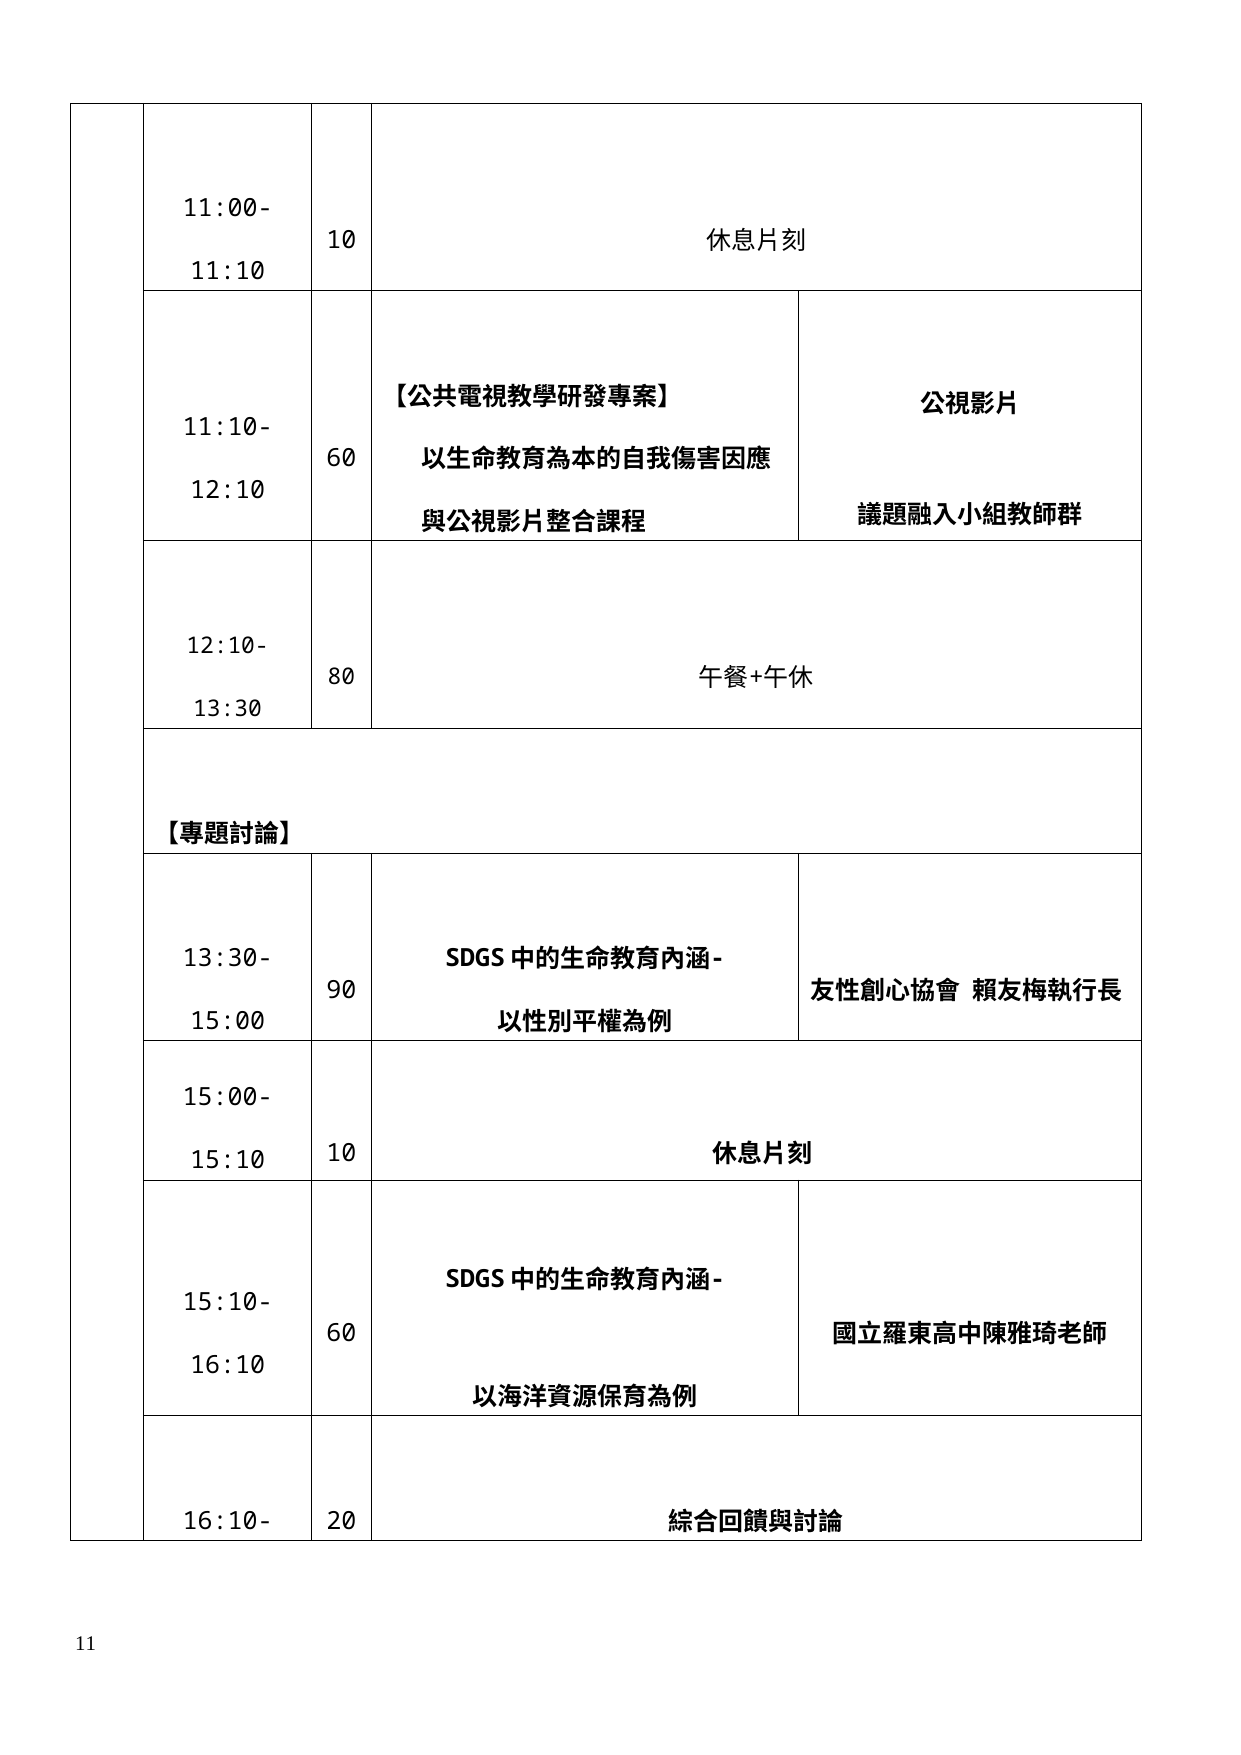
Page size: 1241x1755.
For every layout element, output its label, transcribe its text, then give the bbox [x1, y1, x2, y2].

table_cell [71, 104, 143, 1540]
table_cell 60 [312, 291, 371, 540]
table_cell 【專題討論】 [144, 729, 1141, 853]
table_cell 15:10-16:10 [144, 1181, 311, 1415]
table_cell 10 [312, 104, 371, 290]
table_cell 20 [312, 1416, 371, 1540]
table_cell 16:10- [144, 1416, 311, 1540]
table_cell 國立羅東高中陳雅琦老師 [799, 1181, 1141, 1415]
table_cell 90 [312, 854, 371, 1040]
table_cell 11:10-12:10 [144, 291, 311, 540]
table_cell 10 [312, 1041, 371, 1179]
table_cell 15:00-15:10 [144, 1041, 311, 1179]
table_cell 12:10-13:30 [144, 541, 311, 728]
table_cell 綜合回饋與討論 [372, 1416, 1141, 1540]
table_cell 80 [312, 541, 371, 728]
table_cell 公視影片 議題融入小組教師群 [799, 291, 1141, 540]
table_cell 11:00-11:10 [144, 104, 311, 290]
table_cell 13:30-15:00 [144, 854, 311, 1040]
table_cell 休息片刻 [372, 104, 1141, 290]
table_cell SDGS中的生命教育內涵- 以海洋資源保育為例 [372, 1181, 798, 1415]
table_cell 60 [312, 1181, 371, 1415]
table_cell 友性創心協會 賴友梅執行長 [799, 854, 1141, 1040]
table_cell 【公共電視教學研發專案】 以生命教育為本的自我傷害因應與公視影片整合課程 [372, 291, 798, 540]
table_cell 休息片刻 [372, 1041, 1141, 1179]
table_cell SDGS中的生命教育內涵- 以性別平權為例 [372, 854, 798, 1040]
table_cell 午餐+午休 [372, 541, 1141, 728]
